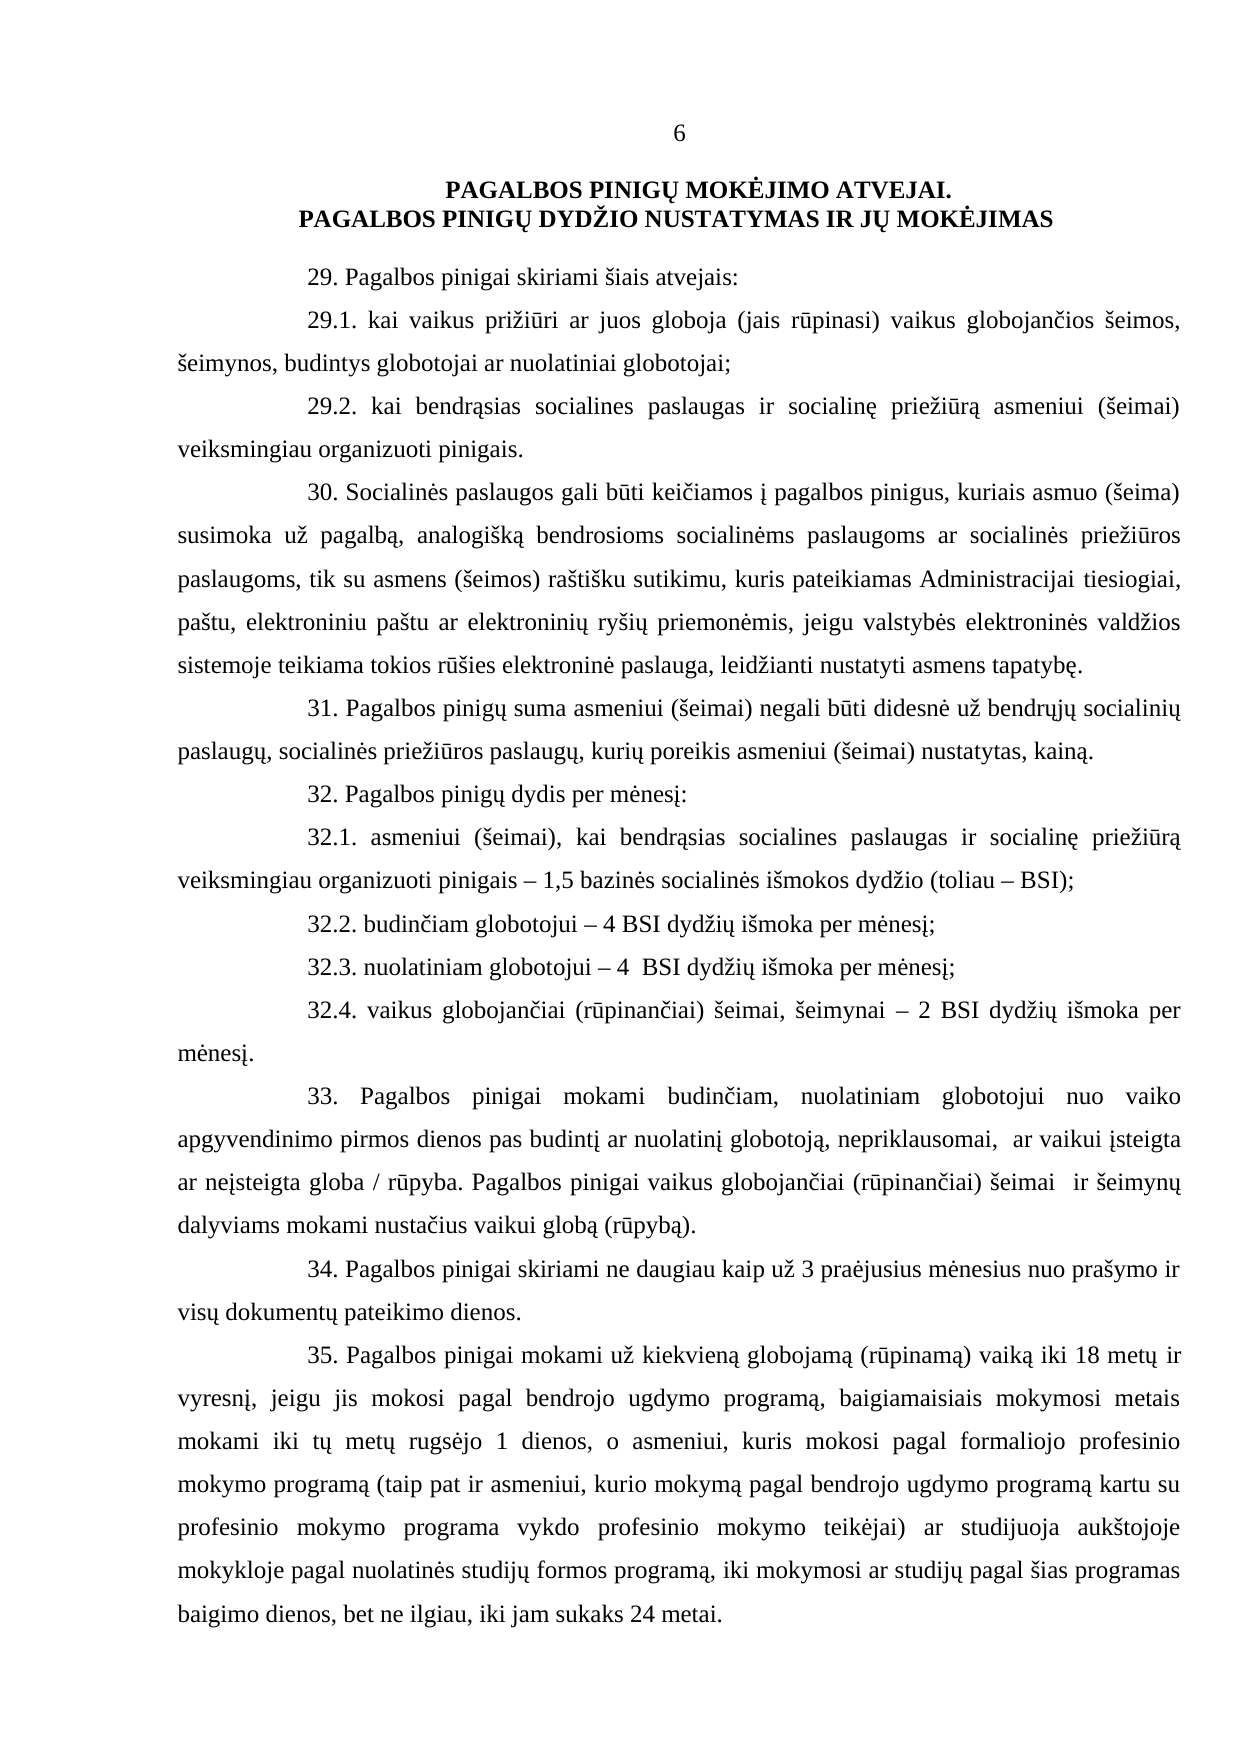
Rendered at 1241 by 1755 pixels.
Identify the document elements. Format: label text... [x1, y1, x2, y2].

text 29.2. kai bendrąsias socialines paslaugas ir socialinę priežiūrą asmeniui (šeimai) veiksmingiau organizuoti pinigais. [177, 391, 1181, 463]
text 34. Pagalbos pinigai skiriami ne daugiau kaip už 3 praėjusius mėnesius nuo prašymo ir visų dokumentų pateikimo dienos. [177, 1254, 1181, 1326]
text 29. Pagalbos pinigai skiriami šiais atvejais: [177, 262, 1181, 291]
text 31. Pagalbos pinigų suma asmeniui (šeimai) negali būti didesnė už bendrųjų socialinių paslaugų, socialinės priežiūros paslaugų, kurių poreikis asmeniui (šeimai) nustatytas, kainą. [177, 693, 1181, 765]
text 33. Pagalbos pinigai mokami budinčiam, nuolatiniam globotojui nuo vaiko apgyvendinimo pirmos dienos pas budintį ar nuolatinį globotoją, nepriklausomai, ar vaikui įsteigta ar neįsteigta globa / rūpyba. Pagalbos pinigai vaikus globojančiai (rūpinančiai) šeimai ir šeimynų dalyviams mokami nustačius vaikui globą (rūpybą). [177, 1081, 1181, 1239]
text 32.2. budinčiam globotojui – 4 BSI dydžių išmoka per mėnesį; [177, 909, 1181, 937]
text 32.3. nuolatiniam globotojui – 4 BSI dydžių išmoka per mėnesį; [177, 952, 1181, 981]
text 32. Pagalbos pinigų dydis per mėnesį: [177, 779, 1181, 808]
text 30. Socialinės paslaugos gali būti keičiamos į pagalbos pinigus, kuriais asmuo (šeima) susimoka už pagalbą, analogišką bendrosioms socialinėms paslaugoms ar socialinės priežiūros paslaugoms, tik su asmens (šeimos) raštišku sutikimu, kuris pateikiamas Administracijai tiesiogiai, paštu, elektroniniu paštu ar elektroninių ryšių priemonėmis, jeigu valstybės elektroninės valdžios sistemoje teikiama tokios rūšies elektroninė paslauga, leidžianti nustatyti asmens tapatybę. [177, 477, 1181, 679]
text 32.1. asmeniui (šeimai), kai bendrąsias socialines paslaugas ir socialinę priežiūrą veiksmingiau organizuoti pinigais – 1,5 bazinės socialinės išmokos dydžio (toliau – BSI); [177, 822, 1181, 894]
text PAGALBOS PINIGŲ DYDŽIO NUSTATYMAS IR JŲ MOKĖJIMAS [177, 204, 1181, 233]
text PAGALBOS PINIGŲ MOKĖJIMO ATVEJAI. [177, 176, 1181, 204]
text 29.1. kai vaikus prižiūri ar juos globoja (jais rūpinasi) vaikus globojančios šeimos, šeimynos, budintys globotojai ar nuolatiniai globotojai; [177, 305, 1181, 377]
text 35. Pagalbos pinigai mokami už kiekvieną globojamą (rūpinamą) vaiką iki 18 metų ir vyresnį, jeigu jis mokosi pagal bendrojo ugdymo programą, baigiamaisiais mokymosi metais mokami iki tų metų rugsėjo 1 dienos, o asmeniui, kuris mokosi pagal formaliojo profesinio mokymo programą (taip pat ir asmeniui, kurio mokymą pagal bendrojo ugdymo programą kartu su profesinio mokymo programa vykdo profesinio mokymo teikėjai) ar studijuoja aukštojoje mokykloje pagal nuolatinės studijų formos programą, iki mokymosi ar studijų pagal šias programas baigimo dienos, bet ne ilgiau, iki jam sukaks 24 metai. [177, 1340, 1181, 1627]
text 32.4. vaikus globojančiai (rūpinančiai) šeimai, šeimynai – 2 BSI dydžių išmoka per mėnesį. [177, 995, 1181, 1067]
